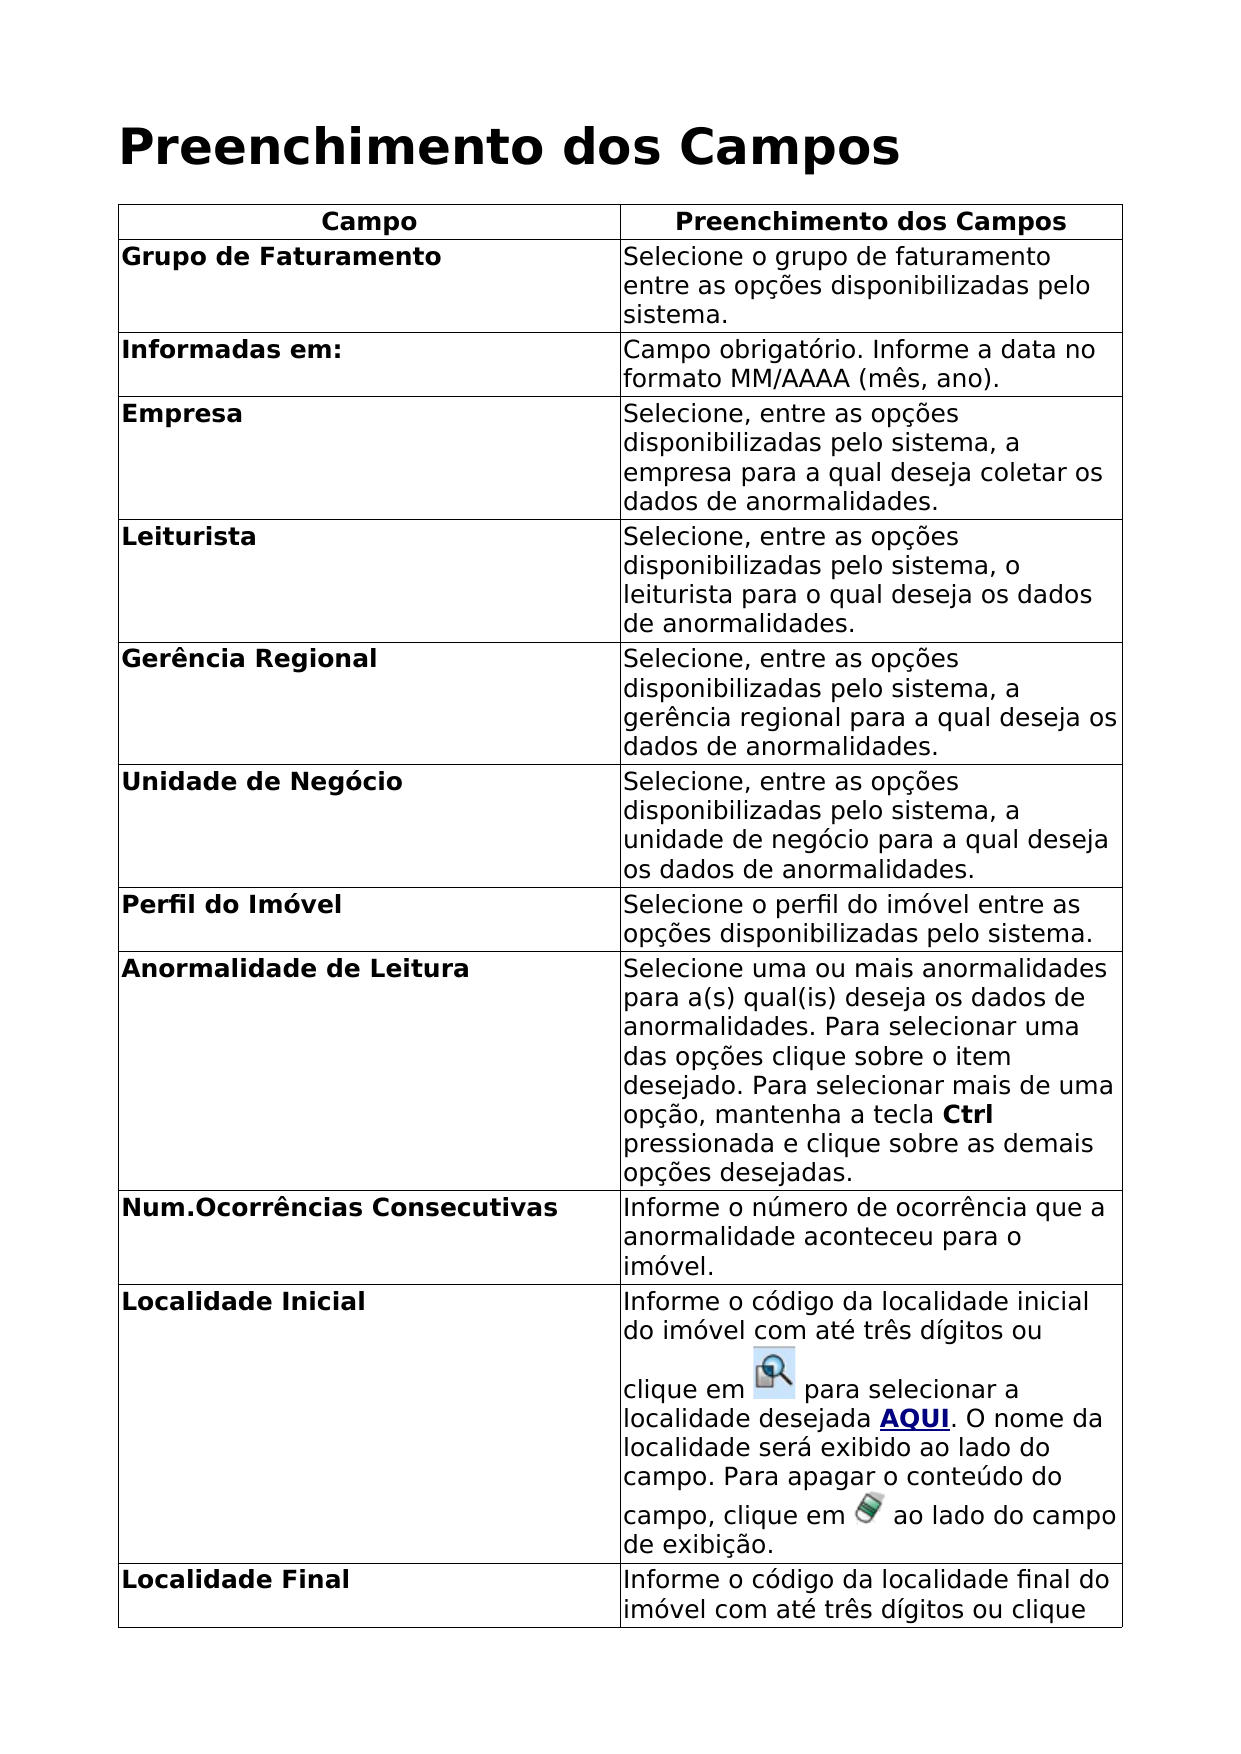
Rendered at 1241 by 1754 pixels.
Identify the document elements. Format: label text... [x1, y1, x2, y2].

table_cell Localidade Final [119, 1564, 620, 1627]
picture [753, 1345, 796, 1399]
table_cell Selecione, entre as opções disponibilizadas pelo sistema, a empresa para a qual deseja coletar os dados de anormalidades. [621, 397, 1122, 519]
table_cell Informe o código da localidade final do imóvel com até três dígitos ou clique [621, 1564, 1122, 1627]
table_cell Grupo de Faturamento [119, 240, 620, 332]
table_cell Selecione o grupo de faturamento entre as opções disponibilizadas pelo sistema. [621, 240, 1122, 332]
table_cell Informe o número de ocorrência que a anormalidade aconteceu para o imóvel. [621, 1191, 1122, 1284]
table_header Preenchimento dos Campos [621, 205, 1122, 239]
picture [853, 1491, 886, 1525]
table_cell Selecione uma ou mais anormalidades para a(s) qual(is) deseja os dados de anormalidades. Para selecionar uma das opções clique sobre o item desejado. Para selecionar mais de uma opção, mantenha a tecla Ctrl pressionada e clique sobre as demais opções desejadas. [621, 952, 1122, 1190]
table_cell Leiturista [119, 520, 620, 642]
table_cell Informe o código da localidade inicial do imóvel com até três dígitos ou clique em para selecionar a localidade desejada AQUI. O nome da localidade será exibido ao lado do campo. Para apagar o conteúdo do campo, clique em ao lado do campo de exibição. [621, 1285, 1122, 1563]
table_cell Selecione, entre as opções disponibilizadas pelo sistema, o leiturista para o qual deseja os dados de anormalidades. [621, 520, 1122, 642]
table_cell Informadas em: [119, 333, 620, 396]
table_cell Localidade Inicial [119, 1285, 620, 1563]
table_cell Empresa [119, 397, 620, 519]
table_cell Selecione, entre as opções disponibilizadas pelo sistema, a unidade de negócio para a qual deseja os dados de anormalidades. [621, 765, 1122, 887]
table_cell Perfil do Imóvel [119, 888, 620, 951]
table_header Campo [119, 205, 620, 239]
table_cell Unidade de Negócio [119, 765, 620, 887]
table_cell Selecione o perfil do imóvel entre as opções disponibilizadas pelo sistema. [621, 888, 1122, 951]
table_cell Gerência Regional [119, 643, 620, 764]
table_cell Anormalidade de Leitura [119, 952, 620, 1190]
subtitle Preenchimento dos Campos [118, 118, 1122, 176]
table_cell Selecione, entre as opções disponibilizadas pelo sistema, a gerência regional para a qual deseja os dados de anormalidades. [621, 643, 1122, 764]
table_cell Num.Ocorrências Consecutivas [119, 1191, 620, 1284]
table_cell Campo obrigatório. Informe a data no formato MM/AAAA (mês, ano). [621, 333, 1122, 396]
